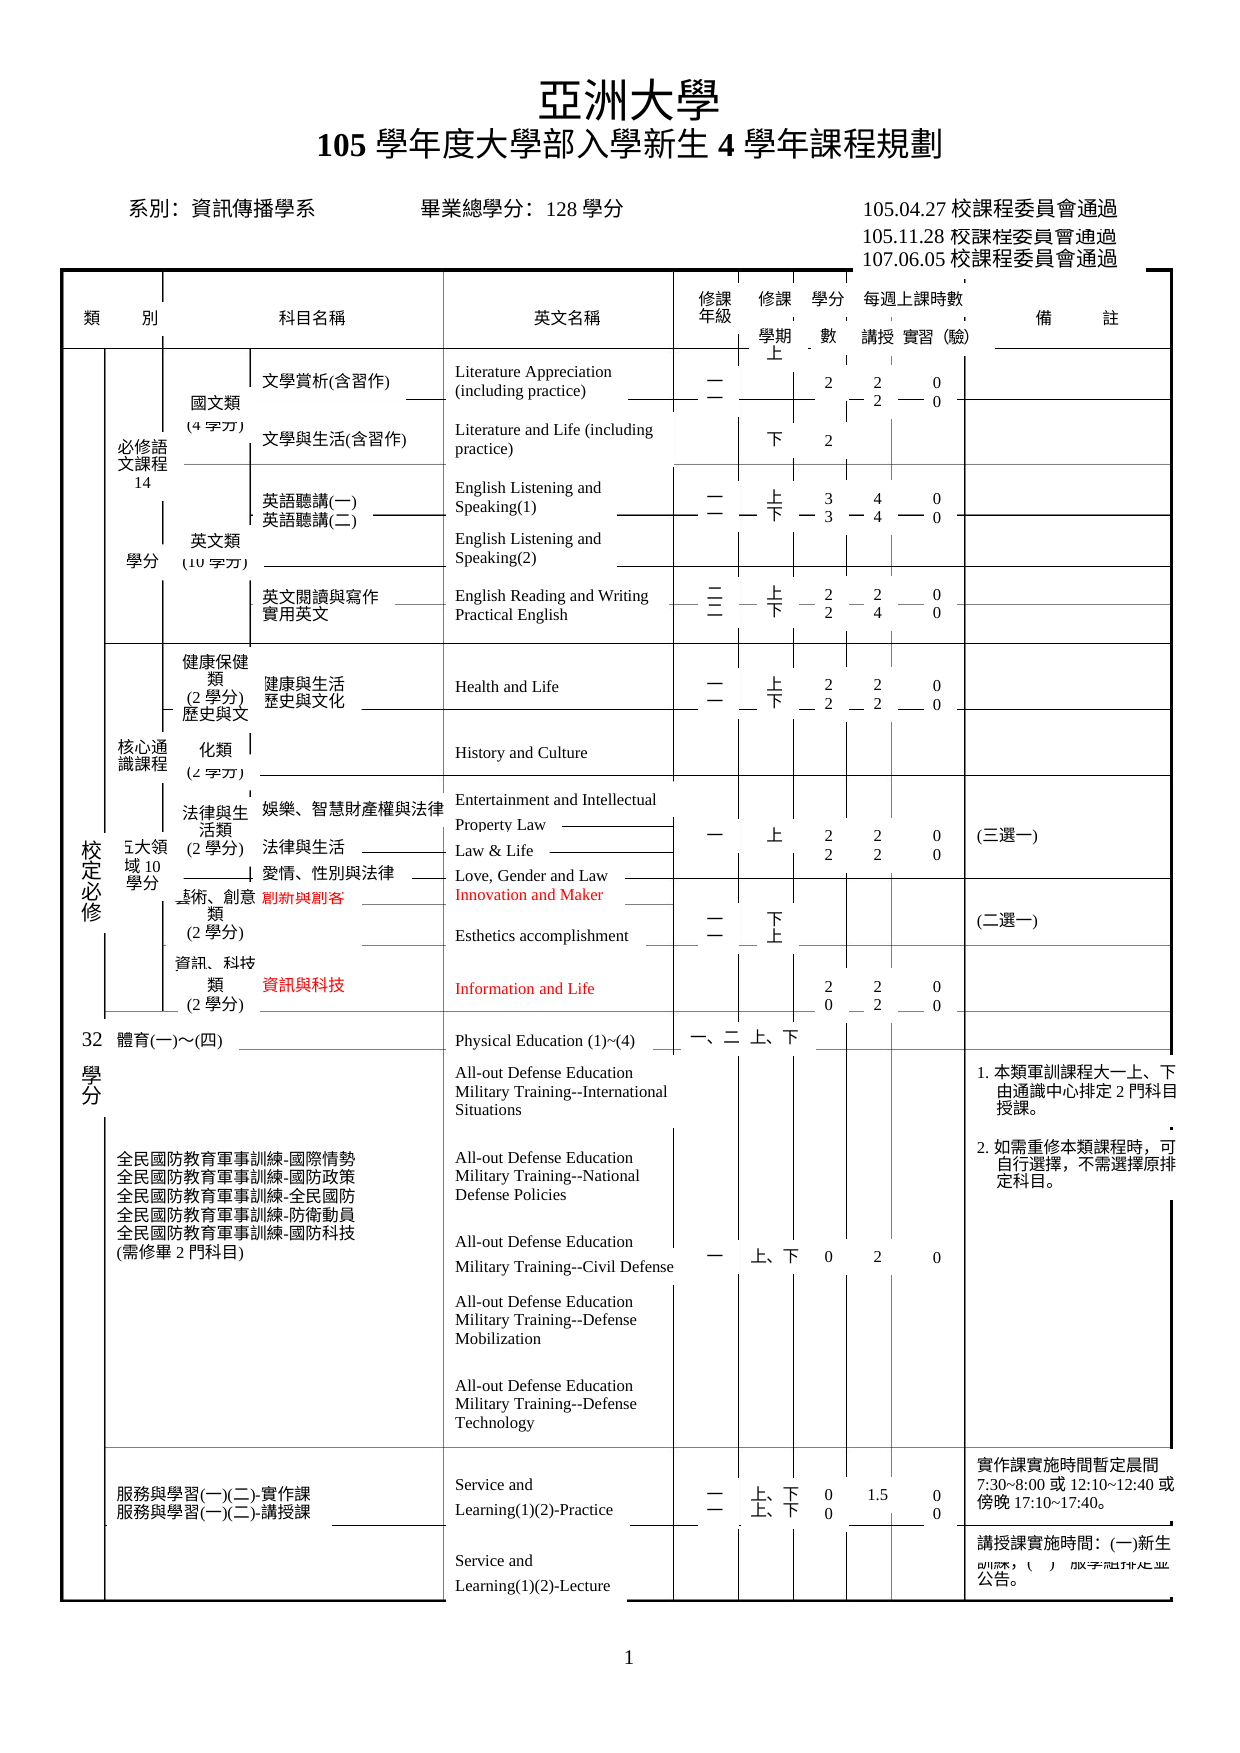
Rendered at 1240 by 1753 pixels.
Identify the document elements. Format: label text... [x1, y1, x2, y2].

text 上 [766, 677, 790, 694]
text (2 學分) [187, 995, 251, 1014]
text 一 [706, 912, 731, 929]
text 0 [933, 393, 948, 411]
text 類 [83, 311, 107, 328]
text Innovation and Maker [455, 886, 616, 904]
text 0 [933, 490, 948, 508]
text 修課 [698, 292, 739, 309]
text 資訊、科技 [243, 957, 265, 969]
text All-out Defense Education [455, 1376, 646, 1395]
text 2 [824, 977, 840, 996]
text 上 [766, 929, 790, 946]
text 1.5 [867, 1486, 895, 1504]
text 0 [933, 1248, 948, 1267]
text 14 [134, 474, 175, 493]
text 二 [706, 586, 731, 603]
text 講授 實習（驗） [861, 330, 987, 347]
text 資訊與科技 [262, 978, 353, 995]
text Learning(1)(2)-Practice [455, 1501, 621, 1519]
text (三選一) [977, 826, 1045, 845]
text 0 [824, 1504, 840, 1523]
text 註 [1102, 311, 1126, 328]
text 歷史與文 [182, 707, 256, 724]
text 化類 [199, 743, 239, 760]
text 訓練， 二 由服學組排定並 [977, 1562, 1018, 1572]
text Military Training--International [455, 1082, 682, 1101]
text 必 [82, 883, 116, 904]
text 學期 [758, 329, 799, 346]
text 實用英文 [262, 607, 386, 624]
text 校 [82, 841, 116, 862]
text Law & Life [455, 841, 541, 858]
text 亞洲大學 [537, 81, 1018, 127]
text Health and Life [455, 678, 567, 697]
text 系別：資訊傳播學系 [128, 199, 329, 220]
text 一 [706, 929, 731, 946]
text 0 [933, 677, 948, 695]
text 一 [706, 694, 731, 710]
text 下 [766, 603, 790, 620]
text 年級 [698, 309, 739, 326]
text 實作課實施時間暫定晨間 [977, 1458, 1188, 1475]
text Physical Education (1)~(4) [455, 1032, 645, 1050]
text 活類 [199, 823, 256, 839]
text 英文類 [190, 534, 248, 551]
text 修課 學分 每週上課時數 [758, 292, 978, 308]
text 上、下 [750, 1249, 808, 1266]
text 0 [933, 374, 948, 393]
text (including practice) [455, 382, 619, 400]
text 科目名稱 [278, 311, 353, 328]
text 公告。 [977, 1572, 1183, 1588]
text 核心通 [117, 740, 175, 757]
text 3 [824, 489, 840, 508]
text English Reading and Writing [455, 587, 660, 606]
text 類 [207, 907, 353, 924]
text 自行選擇，不需選擇原排 [996, 1157, 1190, 1174]
text Military Training--National [455, 1167, 650, 1186]
text 4 [873, 489, 889, 508]
text 上、下 [750, 1503, 808, 1520]
text All-out Defense Education [455, 1292, 646, 1311]
text 授課。 [996, 1101, 1190, 1118]
text 全民國防教育軍事訓練-防衛動員 [116, 1206, 375, 1225]
text 0 [933, 996, 948, 1015]
picture [60, 268, 1173, 1602]
text 愛情、性別與法律 [262, 866, 403, 883]
text (二選一) [977, 911, 1045, 930]
text 一 [706, 1487, 731, 1503]
text 0 [933, 604, 948, 623]
text 類 [207, 978, 251, 995]
text 講授課實施時間：(一)新生 [977, 1535, 1183, 1553]
text 資訊、科技 [174, 957, 199, 973]
text 2 [873, 845, 889, 864]
text 下 [766, 912, 790, 929]
text (2 學分) [187, 689, 256, 707]
text (2 學分) [187, 924, 353, 943]
text 資訊、科技 [204, 957, 227, 969]
text 藝術、創意 創新與創客 [174, 891, 353, 907]
text 2 [824, 373, 840, 392]
text Speaking(2) [455, 548, 608, 567]
text Speaking(1) [455, 497, 608, 516]
text 4 [873, 604, 889, 622]
text 2 [873, 694, 889, 713]
text 105.04.27 校課程委員會通過 [863, 198, 1138, 221]
text 2 [873, 373, 889, 392]
text 歷史與文化 [265, 694, 353, 711]
text Mobilization [455, 1329, 646, 1348]
text 上 [766, 346, 799, 363]
text 必修語 [117, 441, 175, 457]
text History and Culture [455, 744, 595, 763]
text 定科目。 [996, 1174, 1190, 1191]
text 0 [933, 827, 948, 846]
text 7:30~8:00 或 12:10~12:40 或 [977, 1475, 1188, 1494]
text 娛樂、智慧財產權與法律 [262, 802, 446, 818]
text 2 [824, 845, 840, 864]
text (需修畢 2 門科目) [116, 1243, 375, 1262]
text 類 [207, 672, 256, 689]
text Property Law [455, 815, 553, 834]
text Learning(1)(2)-Lecture [455, 1576, 618, 1595]
text 107.06.05 校課程委員會通過 [862, 248, 1138, 271]
text 服務與學習(一)(二)-講授課 [116, 1504, 323, 1522]
text 下 [766, 694, 790, 710]
text Entertainment and Intellectual [455, 790, 669, 809]
text 2 [873, 1248, 889, 1266]
text 畢業總學分：128 學分 [420, 198, 637, 221]
text 一 [706, 828, 731, 844]
text 一 [706, 1503, 731, 1520]
text 一 [706, 507, 731, 524]
text Love, Gender and Law [455, 867, 616, 886]
text 0 [933, 1505, 948, 1523]
text 健康與生活 [265, 677, 353, 694]
text 數 [820, 329, 844, 346]
text 一 [706, 1249, 731, 1266]
text All-out Defense Education [455, 1148, 650, 1167]
text Practical English [455, 606, 660, 624]
text 105.11.28 校課程委員會通過 [862, 229, 1138, 248]
text ( [1027, 1562, 1040, 1572]
text 2 [873, 827, 889, 845]
text 全民國防教育軍事訓練-國際情勢 [116, 1151, 375, 1169]
text 識課程 [117, 757, 175, 774]
text (2 學分) [187, 839, 253, 858]
text 備 [1035, 311, 1059, 328]
text 一 [706, 490, 731, 507]
text 學分 [126, 876, 175, 892]
text 0 [824, 1486, 840, 1504]
text 一 [706, 677, 731, 694]
text practice) [455, 439, 666, 458]
text Military Training--Defense [455, 1311, 646, 1329]
text 文學賞析(含習作) [262, 373, 398, 392]
text 英語聽講(二) [262, 512, 364, 530]
text English Listening and [455, 479, 608, 497]
text 0 [933, 1486, 948, 1505]
text 全民國防教育軍事訓練-全民國防 [116, 1188, 375, 1206]
text 2 [873, 676, 889, 694]
text 2 [873, 977, 889, 996]
text 3 [824, 508, 840, 526]
text Defense Policies [455, 1186, 650, 1204]
text 由通識中心排定 2 門科目 [996, 1082, 1190, 1101]
text 全民國防教育軍事訓練-國防政策 [116, 1169, 375, 1188]
text 修 [82, 904, 116, 924]
text Service and [455, 1476, 541, 1494]
text 法律與生 [182, 806, 253, 823]
text Esthetics accomplishment [455, 926, 637, 945]
text 2 [824, 827, 840, 845]
text All-out Defense Education [455, 1064, 682, 1082]
text 0 [933, 978, 948, 996]
text ) [1049, 1562, 1062, 1572]
text 五大領 [125, 840, 175, 857]
text 別 [142, 311, 166, 328]
text 英語聽講(一) [262, 493, 364, 512]
text 文學與生活(含習作) [262, 431, 414, 449]
text Service and [455, 1551, 541, 1570]
text 2 [824, 676, 840, 694]
text 定 [82, 862, 116, 883]
text 2 [873, 585, 889, 604]
text 傍晚 17:10~17:40。 [977, 1494, 1188, 1512]
text 2 [824, 585, 840, 604]
text 2 [824, 694, 840, 713]
text Military Training--Defense [455, 1395, 646, 1413]
text 英文名稱 [534, 311, 608, 328]
text Literature and Life (including [455, 421, 666, 439]
text (4 學分) [187, 422, 251, 434]
text 域 10 [125, 857, 175, 876]
text 32 體育(一)～(四) [82, 1028, 231, 1051]
text All-out Defense Education [455, 1233, 643, 1248]
text 下 [766, 507, 790, 524]
text 2 [873, 392, 889, 411]
text 分 [82, 1087, 116, 1108]
text 英文閱讀與寫作 [262, 591, 386, 607]
text 文課程 [117, 457, 175, 474]
text 105 學年度大學部入學新生 4 學年課程規劃 [316, 127, 1018, 163]
text 0 [933, 508, 948, 527]
text 一 [706, 374, 731, 391]
text 2. 如需重修本類課程時，可 [977, 1139, 1190, 1157]
text Military Training--Civil Defense [455, 1257, 689, 1276]
text Situations [455, 1101, 682, 1119]
text 全民國防教育軍事訓練-國防科技 [116, 1225, 375, 1243]
text Information and Life [455, 979, 602, 998]
text 2 [873, 996, 889, 1014]
text Technology [455, 1413, 646, 1432]
text 學 [82, 1066, 116, 1087]
text 0 [933, 586, 948, 604]
text 學分 (10 學分) [126, 553, 256, 572]
text 上 [766, 586, 790, 603]
text English Listening and [455, 530, 608, 548]
text 二 [706, 603, 731, 620]
text 1. 本類軍訓課程大一上、下 [977, 1064, 1190, 1082]
text 法律與生活 [262, 840, 353, 857]
text 一、二 上、下 [690, 1031, 807, 1047]
text 0 [933, 695, 948, 714]
text 0 [933, 846, 948, 864]
text Literature Appreciation [455, 363, 619, 382]
text 國文類 [190, 396, 248, 413]
text 0 [824, 996, 840, 1014]
text 訓練， 二 由服學組排定並 [1071, 1562, 1183, 1572]
text 一 [706, 391, 731, 408]
text 健康保健 [182, 655, 256, 672]
text 上 [766, 828, 790, 844]
text 1 [624, 1646, 648, 1669]
text 2 [824, 604, 840, 622]
text (2 學分) [187, 763, 251, 782]
text 上 [766, 490, 790, 507]
text 上、下 [750, 1487, 808, 1503]
text 4 [873, 508, 889, 526]
text 下 [766, 432, 790, 449]
text 0 [824, 1248, 840, 1266]
text 服務與學習(一)(二)-實作課 [116, 1485, 323, 1504]
text 2 [824, 431, 840, 450]
